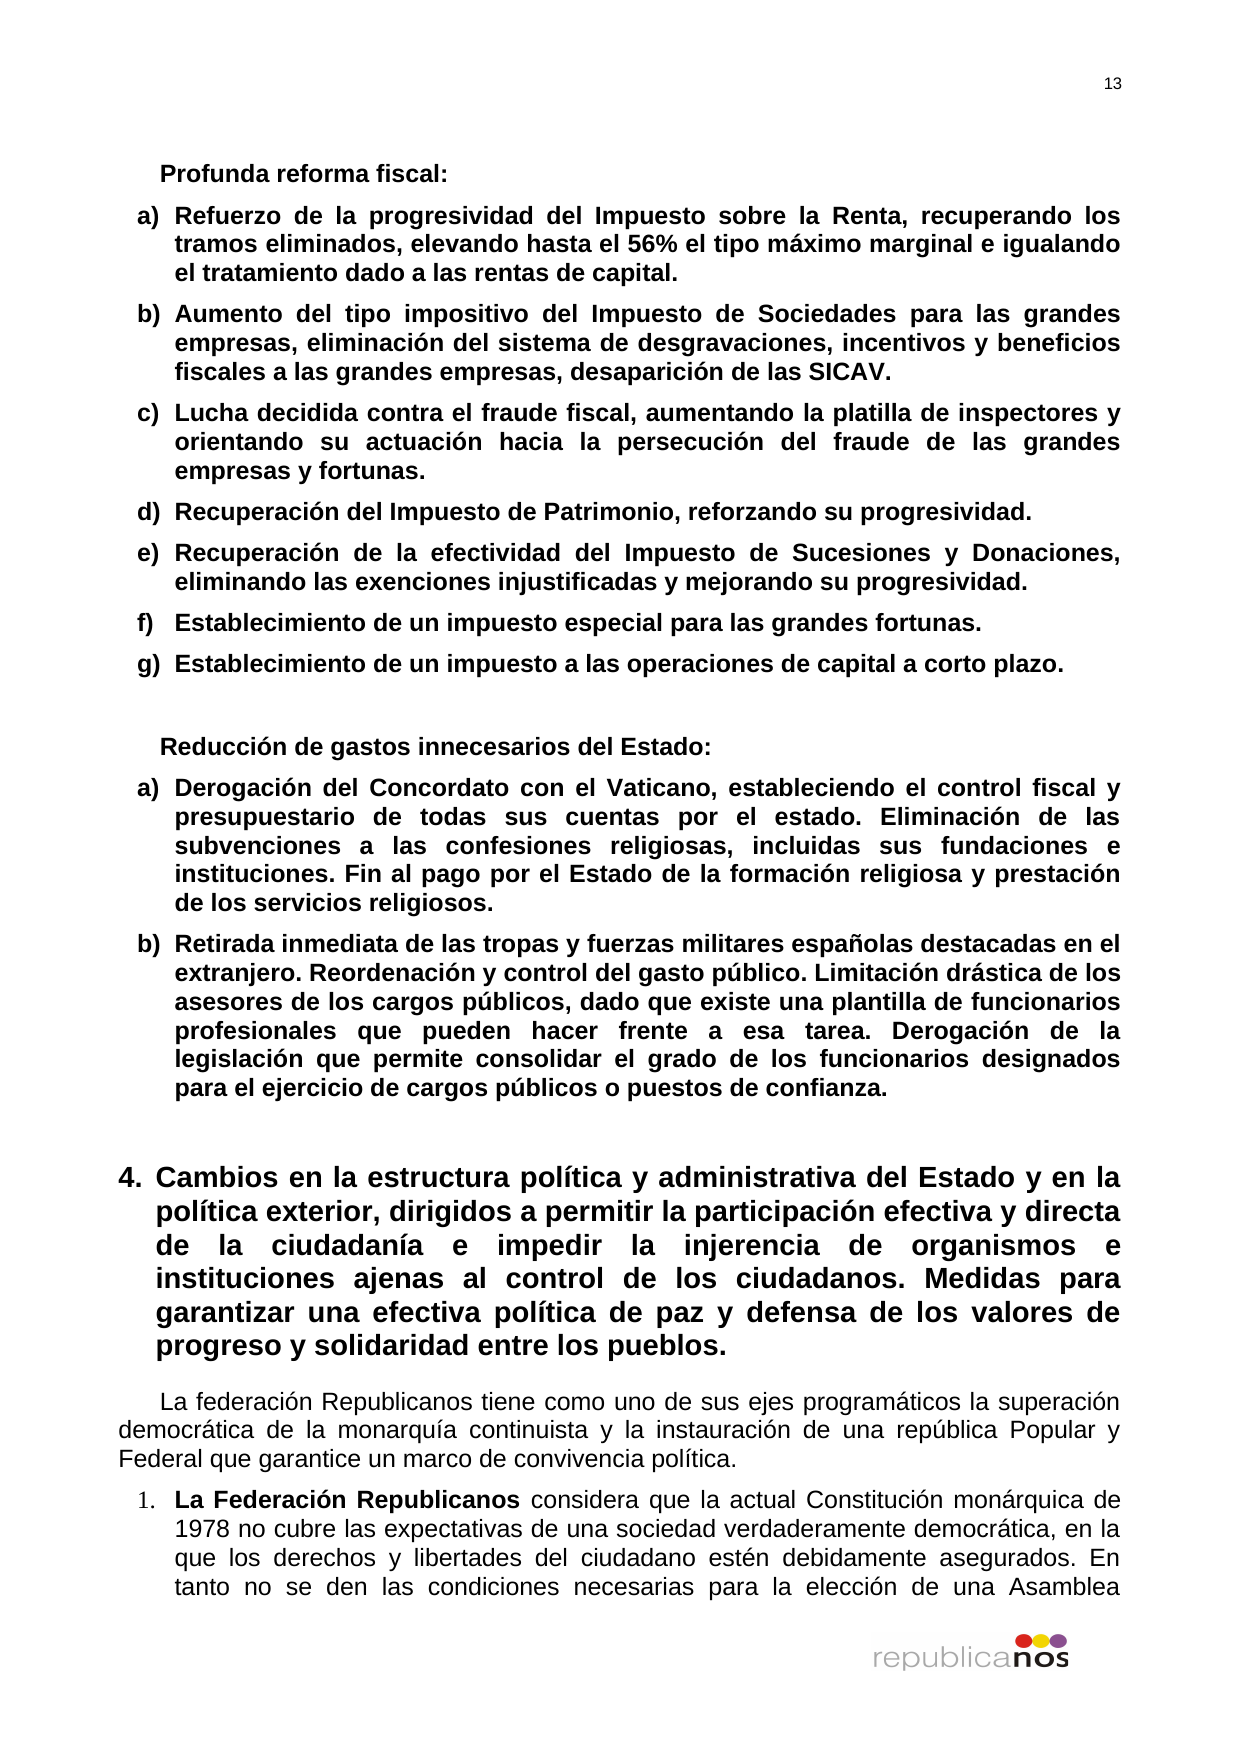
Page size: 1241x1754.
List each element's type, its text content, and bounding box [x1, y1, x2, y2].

list Derogación del Concordato con el Vaticano, estableciendo el control fiscal y presupuestario de todas sus cuentas por el estado. Eliminación de las subvenciones a las confesiones religiosas, incluidas sus fundaciones e instituciones. Fin al pago por el Estado de la formación religiosa y prestación de los servicios religiosos. [137, 773, 1122, 917]
list Aumento del tipo impositivo del Impuesto de Sociedades para las grandes empresas, eliminación del sistema de desgravaciones, incentivos y beneficios fiscales a las grandes empresas, desaparición de las SICAV. [137, 299, 1122, 386]
list La Federación Republicanos considera que la actual Constitución monárquica de 1978 no cubre las expectativas de una sociedad verdaderamente democrática, en la que los derechos y libertades del ciudadano estén debidamente asegurados. En tanto no se den las condiciones necesarias para la elección de una Asamblea [137, 1485, 1122, 1601]
picture [871, 1632, 1069, 1671]
list Refuerzo de la progresividad del Impuesto sobre la Renta, recuperando los tramos eliminados, elevando hasta el 56% el tipo máximo marginal e igualando el tratamiento dado a las rentas de capital. [137, 201, 1122, 287]
list Establecimiento de un impuesto especial para las grandes fortunas. [137, 608, 1122, 637]
list Retirada inmediata de las tropas y fuerzas militares españolas destacadas en el extranjero. Reordenación y control del gasto público. Limitación drástica de los asesores de los cargos públicos, dado que existe una plantilla de funcionarios profesionales que pueden hacer frente a esa tarea. Derogación de la legislación que permite consolidar el grado de los funcionarios designados para el ejercicio de cargos públicos o puestos de confianza. [137, 929, 1122, 1102]
list Cambios en la estructura política y administrativa del Estado y en la política exterior, dirigidos a permitir la participación efectiva y directa de la ciudadanía e impedir la injerencia de organismos e instituciones ajenas al control de los ciudadanos. Medidas para garantizar una efectiva política de paz y defensa de los valores de progreso y solidaridad entre los pueblos. [118, 1160, 1122, 1362]
list Establecimiento de un impuesto a las operaciones de capital a corto plazo. [137, 649, 1122, 678]
list Recuperación de la efectividad del Impuesto de Sucesiones y Donaciones, eliminando las exenciones injustificadas y mejorando su progresividad. [137, 538, 1122, 596]
text La federación Republicanos tiene como uno de sus ejes programáticos la superación democrática de la monarquía continuista y la instauración de una república Popular y Federal que garantice un marco de convivencia política. [118, 1387, 1122, 1473]
text Profunda reforma fiscal: [118, 159, 1122, 188]
list Recuperación del Impuesto de Patrimonio, reforzando su progresividad. [137, 497, 1122, 526]
list Lucha decidida contra el fraude fiscal, aumentando la platilla de inspectores y orientando su actuación hacia la persecución del fraude de las grandes empresas y fortunas. [137, 398, 1122, 484]
text Reducción de gastos innecesarios del Estado: [118, 732, 1122, 761]
